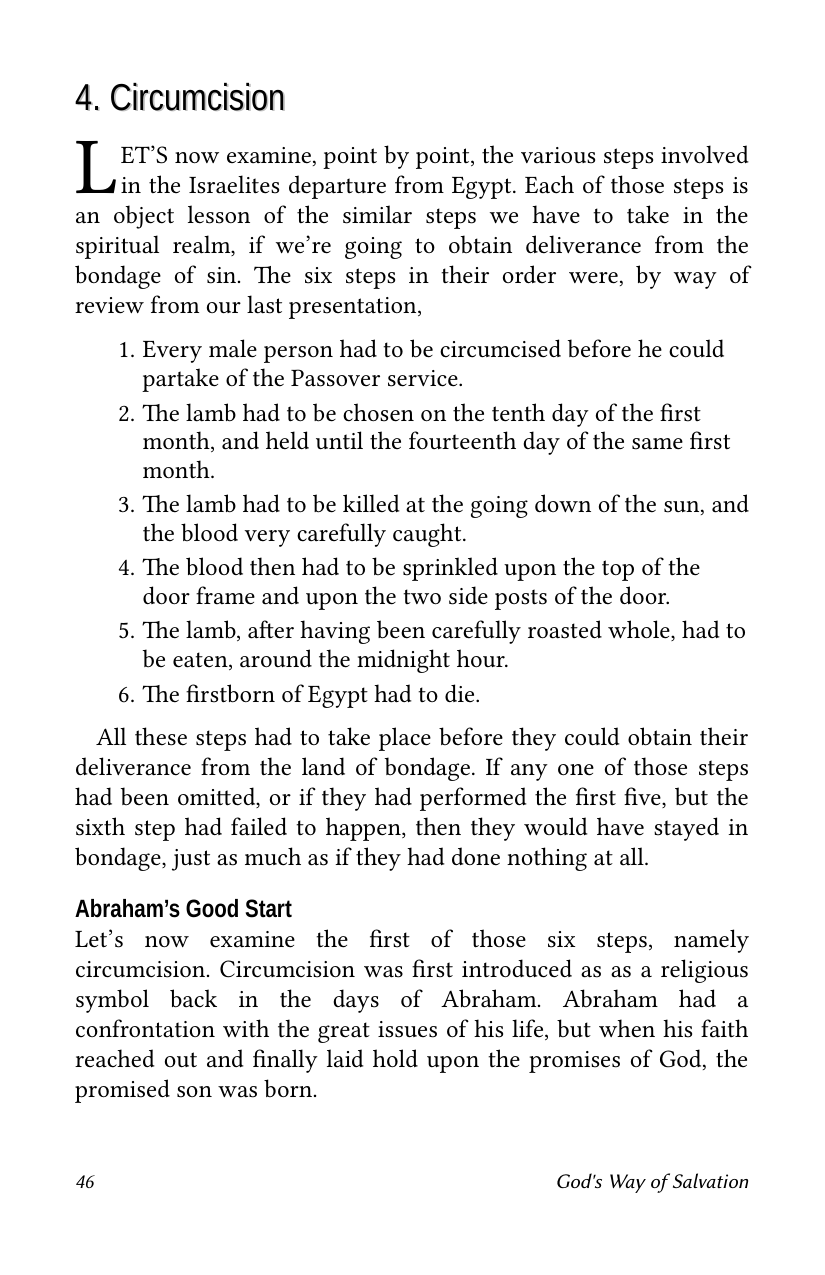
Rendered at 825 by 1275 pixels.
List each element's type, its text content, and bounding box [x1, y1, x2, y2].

list Every male person had to be circumcised before he could partake of the Passover service. [135, 336, 750, 393]
list The lamb, after having been carefully roasted whole, had to be eaten, around the midnight hour. [135, 617, 750, 674]
list The lamb had to be killed at the going down of the sun, and the blood very carefully caught. [135, 490, 750, 547]
text LET’S now examine, point by point, the various steps involved in the Israelites departure from Egypt. Each of those steps is an object lesson of the similar steps we have to take in the spiritual realm, if we’re going to obtain deliverance from the bondage of sin. The six steps in their order were, by way of review from our last presentation, [75, 141, 750, 319]
text All these steps had to take place before they could obtain their deliverance from the land of bondage. If any one of those steps had been omitted, or if they had performed the first five, but the sixth step had failed to happen, then they would have stayed in bondage, just as much as if they had done nothing at all. [75, 723, 750, 871]
text Let’s now examine the first of those six steps, namely circumcision. Circumcision was first introduced as as a religious symbol back in the days of Abraham. Abraham had a confrontation with the great issues of his life, but when his faith reached out and finally laid hold upon the promises of God, the promised son was born. [75, 925, 750, 1103]
title Circumcision [75, 75, 750, 118]
subtitle Abraham’s Good Start [75, 894, 750, 922]
list The lamb had to be chosen on the tenth day of the first month, and held until the fourteenth day of the same first month. [135, 399, 750, 484]
list The blood then had to be sprinkled upon the top of the door frame and upon the two side posts of the door. [135, 553, 750, 611]
list The firstborn of Egypt had to die. [135, 680, 750, 708]
